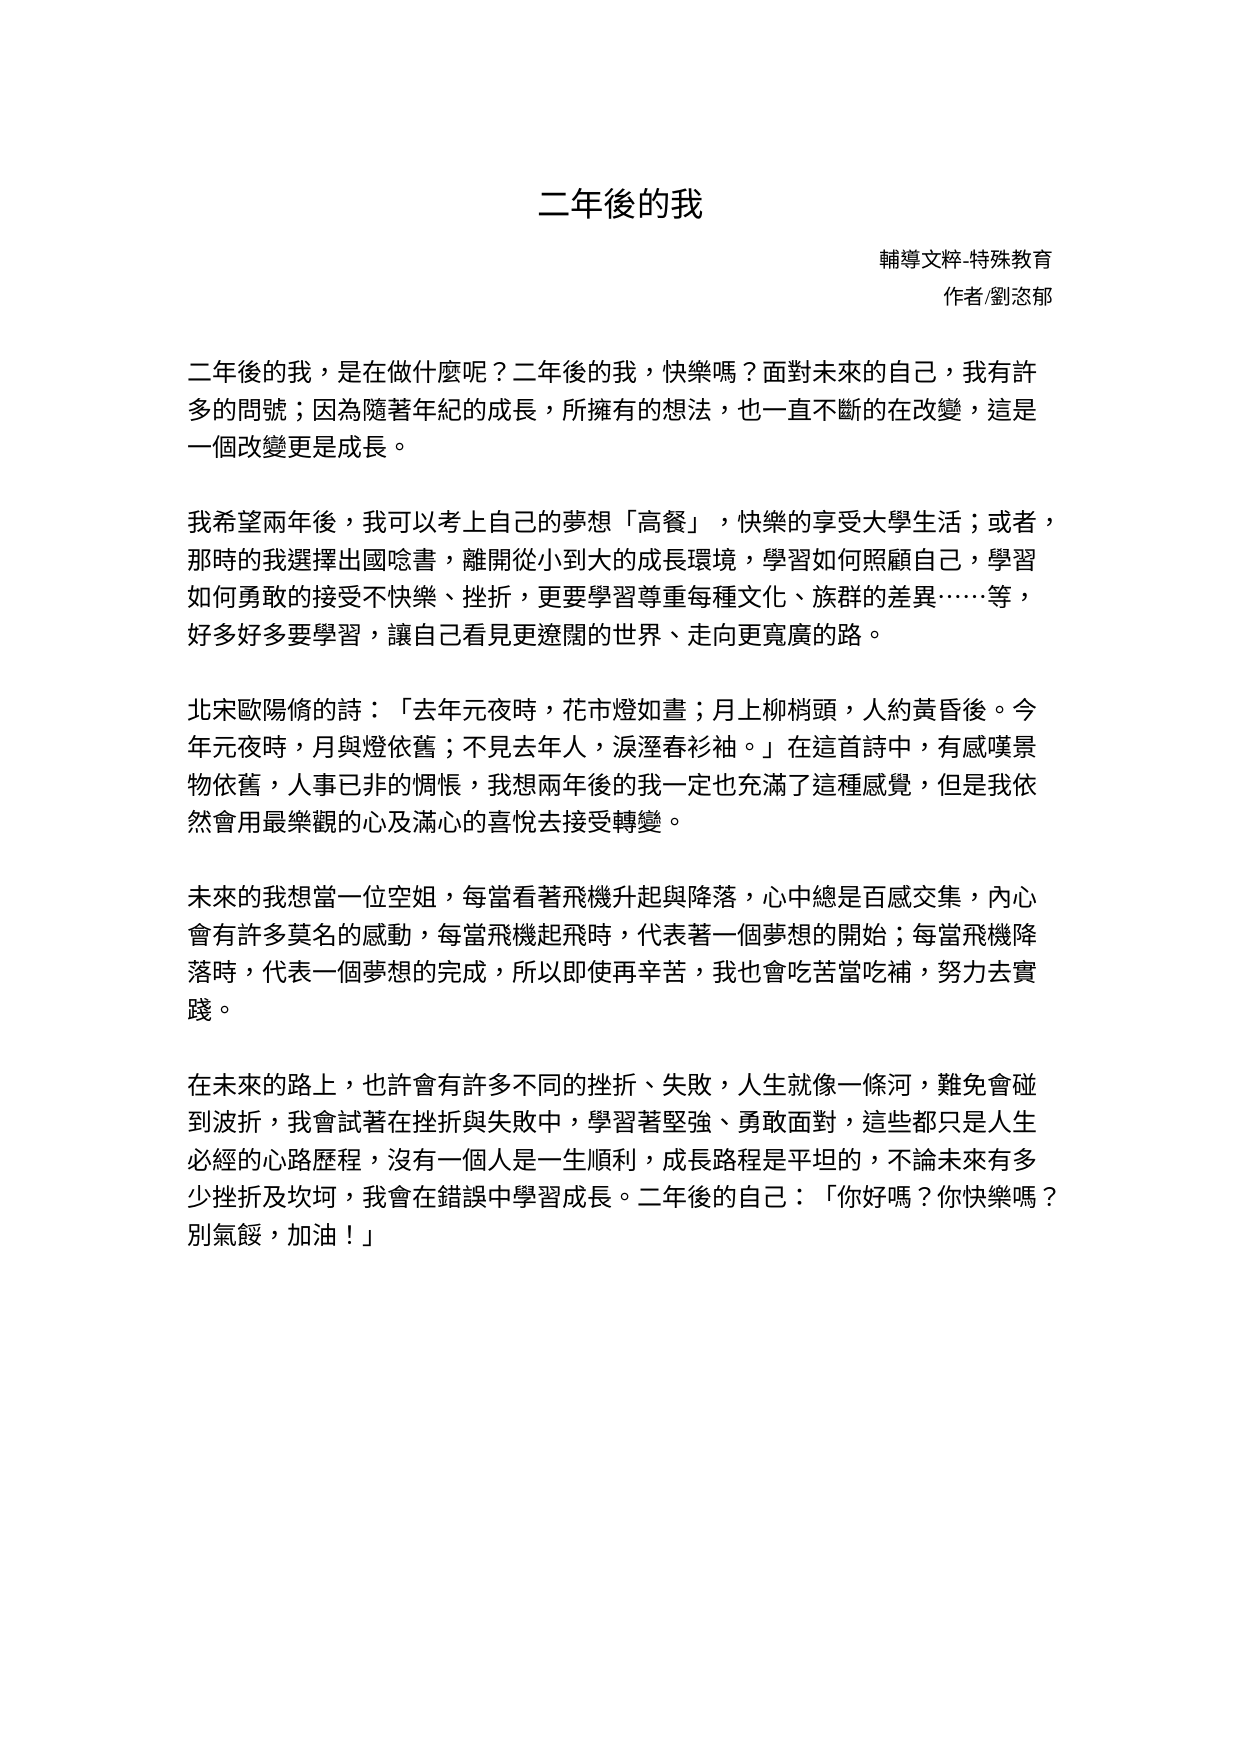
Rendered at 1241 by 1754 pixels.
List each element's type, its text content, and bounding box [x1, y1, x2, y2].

text 輔導文粹-特殊教育 [187, 239, 1053, 277]
text 作者/劉恣郁 [187, 277, 1053, 314]
text 在未來的路上，也許會有許多不同的挫折、失敗，人生就像一條河，難免會碰到波折，我會試著在挫折與失敗中，學習著堅強、勇敢面對，這些都只是人生必經的心路歷程，沒有一個人是一生順利，成長路程是平坦的，不論未來有多少挫折及坎坷，我會在錯誤中學習成長。二年後的自己：「你好嗎？你快樂嗎？別氣餒，加油！」 [187, 1064, 1053, 1252]
text 未來的我想當一位空姐，每當看著飛機升起與降落，心中總是百感交集，內心會有許多莫名的感動，每當飛機起飛時，代表著一個夢想的開始；每當飛機降落時，代表一個夢想的完成，所以即使再辛苦，我也會吃苦當吃補，努力去實踐。 [187, 877, 1053, 1027]
text 我希望兩年後，我可以考上自己的夢想「高餐」，快樂的享受大學生活；或者，那時的我選擇出國唸書，離開從小到大的成長環境，學習如何照顧自己，學習如何勇敢的接受不快樂、挫折，更要學習尊重每種文化、族群的差異……等，好多好多要學習，讓自己看見更遼闊的世界、走向更寬廣的路。 [187, 502, 1053, 652]
text 二年後的我，是在做什麼呢？二年後的我，快樂嗎？面對未來的自己，我有許多的問號；因為隨著年紀的成長，所擁有的想法，也一直不斷的在改變，這是一個改變更是成長。 [187, 352, 1053, 464]
text 北宋歐陽脩的詩：「去年元夜時，花市燈如晝；月上柳梢頭，人約黃昏後。今年元夜時，月與燈依舊；不見去年人，淚溼春衫袖。」在這首詩中，有感嘆景物依舊，人事已非的惆悵，我想兩年後的我一定也充滿了這種感覺，但是我依然會用最樂觀的心及滿心的喜悅去接受轉變。 [187, 689, 1053, 839]
text 二年後的我 [187, 164, 1053, 239]
